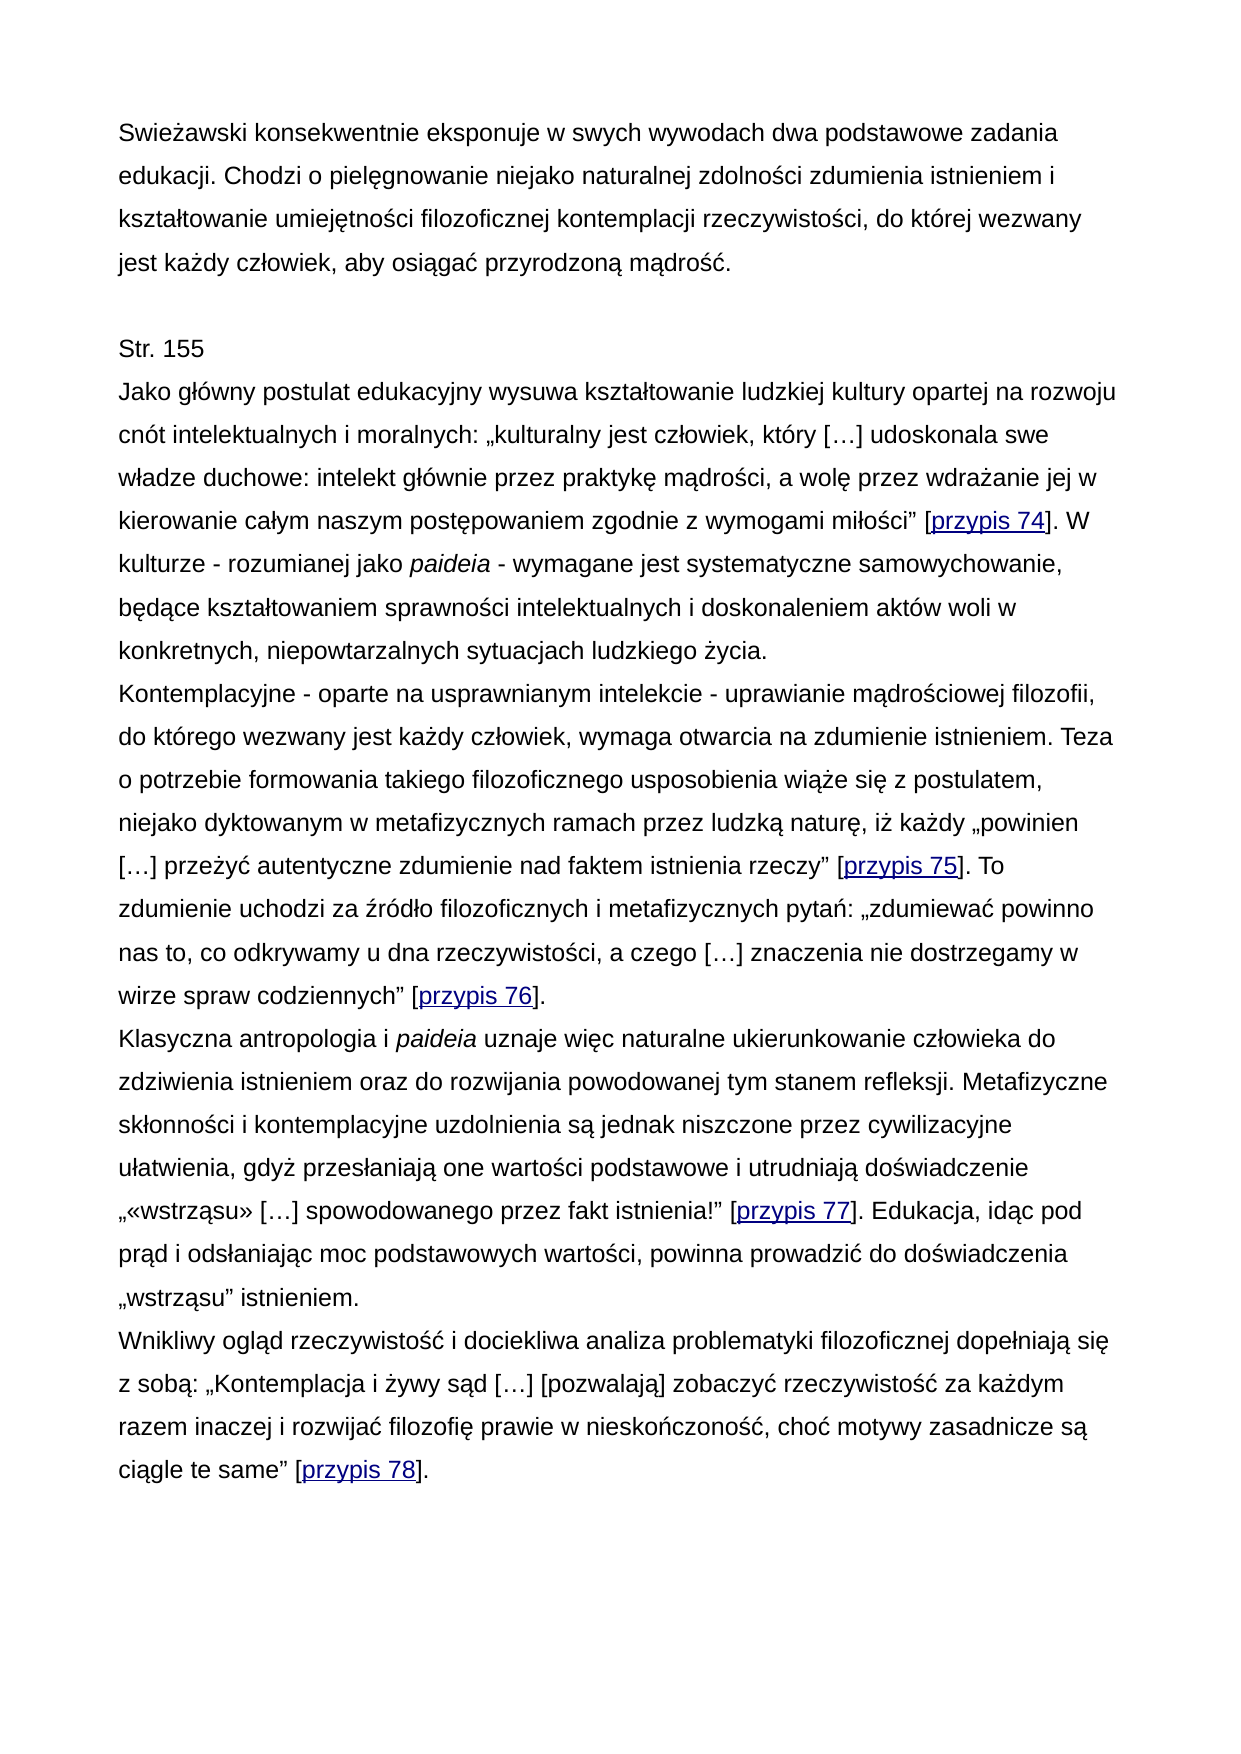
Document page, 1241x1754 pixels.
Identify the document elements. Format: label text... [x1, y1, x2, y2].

text Swieżawski konsekwentnie eksponuje w swych wywodach dwa podstawowe zadania edukacji. Chodzi o pielęgnowanie niejako naturalnej zdolności zdumienia istnieniem i kształtowanie umiejętności filozoficznej kontemplacji rzeczywistości, do której wezwany jest każdy człowiek, aby osiągać przyrodzoną mądrość. [118, 118, 1122, 276]
text Klasyczna antropologia i paideia uznaje więc naturalne ukierunkowanie człowieka do zdziwienia istnieniem oraz do rozwijania powodowanej tym stanem refleksji. Metafizyczne skłonności i kontemplacyjne uzdolnienia są jednak niszczone przez cywilizacyjne ułatwienia, gdyż przesłaniają one wartości podstawowe i utrudniają doświadczenie „«wstrząsu» […] spowodowanego przez fakt istnienia!” [przypis 77]. Edukacja, idąc pod prąd i odsłaniając moc podstawowych wartości, powinna prowadzić do doświadczenia „wstrząsu” istnieniem. [118, 1024, 1122, 1311]
text Wnikliwy ogląd rzeczywistość i dociekliwa analiza problematyki filozoficznej dopełniają się z sobą: „Kontemplacja i żywy sąd […] [pozwalają] zobaczyć rzeczywistość za każdym razem inaczej i rozwijać filozofię prawie w nieskończoność, choć motywy zasadnicze są ciągle te same” [przypis 78]. [118, 1326, 1122, 1484]
text Jako główny postulat edukacyjny wysuwa kształtowanie ludzkiej kultury opartej na rozwoju cnót intelektualnych i moralnych: „kulturalny jest człowiek, który […] udoskonala swe władze duchowe: intelekt głównie przez praktykę mądrości, a wolę przez wdrażanie jej w kierowanie całym naszym postępowaniem zgodnie z wymogami miłości” [przypis 74]. W kulturze - rozumianej jako paideia - wymagane jest systematyczne samowychowanie, będące kształtowaniem sprawności intelektualnych i doskonaleniem aktów woli w konkretnych, niepowtarzalnych sytuacjach ludzkiego życia. [118, 377, 1122, 664]
text Kontemplacyjne - oparte na usprawnianym intelekcie - uprawianie mądrościowej filozofii, do którego wezwany jest każdy człowiek, wymaga otwarcia na zdumienie istnieniem. Teza o potrzebie formowania takiego filozoficznego usposobienia wiąże się z postulatem, niejako dyktowanym w metafizycznych ramach przez ludzką naturę, iż każdy „powinien […] przeżyć autentyczne zdumienie nad faktem istnienia rzeczy” [przypis 75]. To zdumienie uchodzi za źródło filozoficznych i metafizycznych pytań: „zdumiewać powinno nas to, co odkrywamy u dna rzeczywistości, a czego […] znaczenia nie dostrzegamy w wirze spraw codziennych” [przypis 76]. [118, 679, 1122, 1009]
text Str. 155 [118, 334, 1122, 362]
